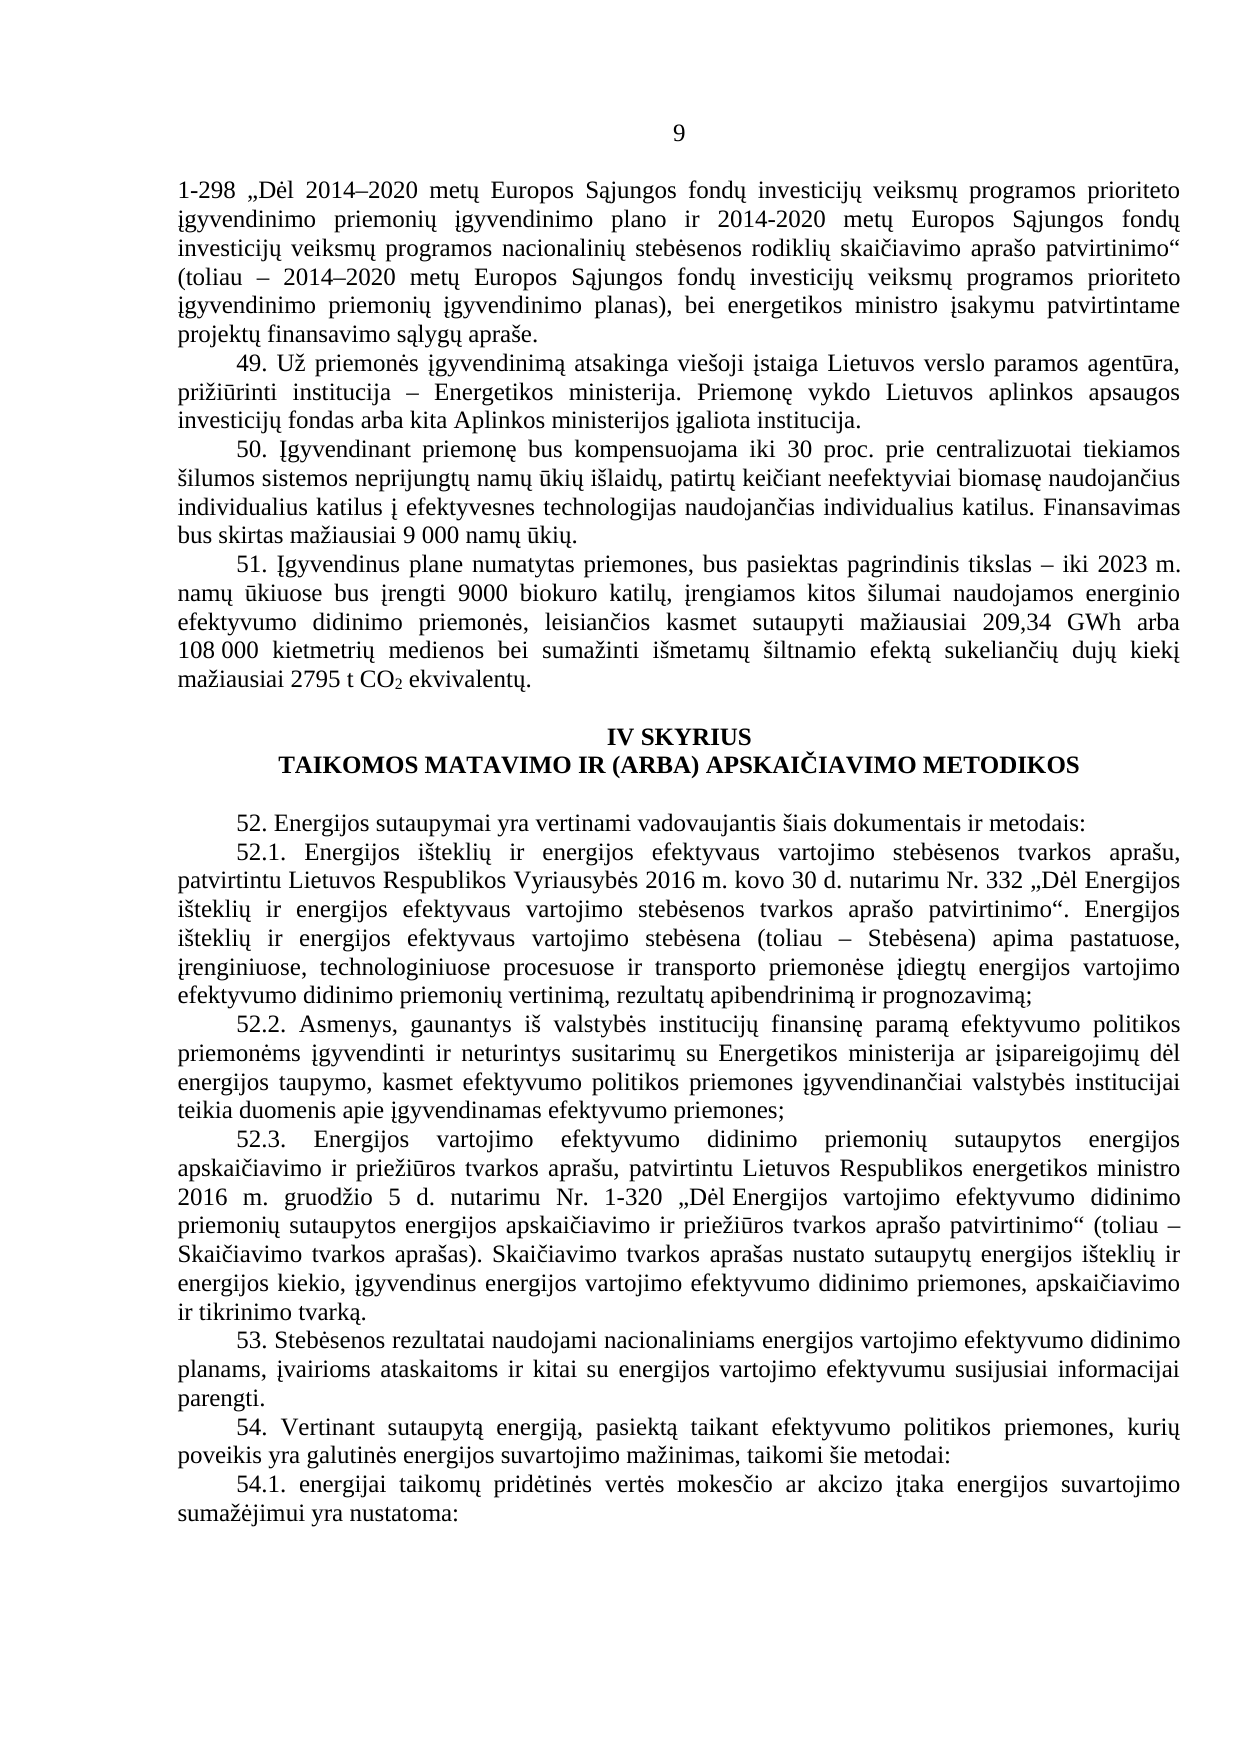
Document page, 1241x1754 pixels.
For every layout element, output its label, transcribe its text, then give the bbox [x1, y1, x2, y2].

text TAIKOMOS MATAVIMO IR (ARBA) APSKAIČIAVIMO METODIKOS [177, 751, 1181, 779]
text 50. Įgyvendinant priemonę bus kompensuojama iki 30 proc. prie centralizuotai tiekiamos šilumos sistemos neprijungtų namų ūkių išlaidų, patirtų keičiant neefektyviai biomasę naudojančius individualius katilus į efektyvesnes technologijas naudojančias individualius katilus. Finansavimas bus skirtas mažiausiai 9 000 namų ūkių. [177, 434, 1181, 549]
text 51. Įgyvendinus plane numatytas priemones, bus pasiektas pagrindinis tikslas – iki 2023 m. namų ūkiuose bus įrengti 9000 biokuro katilų, įrengiamos kitos šilumai naudojamos energinio efektyvumo didinimo priemonės, leisiančios kasmet sutaupyti mažiausiai 209,34 GWh arba 108 000 kietmetrių medienos bei sumažinti išmetamų šiltnamio efektą sukeliančių dujų kiekį mažiausiai 2795 t CO2 ekvivalentų. [177, 549, 1181, 693]
text 54.1. energijai taikomų pridėtinės vertės mokesčio ar akcizo įtaka energijos suvartojimo sumažėjimui yra nustatoma: [177, 1469, 1181, 1527]
text 52.3. Energijos vartojimo efektyvumo didinimo priemonių sutaupytos energijos apskaičiavimo ir priežiūros tvarkos aprašu, patvirtintu Lietuvos Respublikos energetikos ministro 2016 m. gruodžio 5 d. nutarimu Nr. 1-320 „Dėl Energijos vartojimo efektyvumo didinimo priemonių sutaupytos energijos apskaičiavimo ir priežiūros tvarkos aprašo patvirtinimo“ (toliau – Skaičiavimo tvarkos aprašas). Skaičiavimo tvarkos aprašas nustato sutaupytų energijos išteklių ir energijos kiekio, įgyvendinus energijos vartojimo efektyvumo didinimo priemones, apskaičiavimo ir tikrinimo tvarką. [177, 1124, 1181, 1326]
text 52. Energijos sutaupymai yra vertinami vadovaujantis šiais dokumentais ir metodais: [177, 808, 1181, 837]
text 49. Už priemonės įgyvendinimą atsakinga viešoji įstaiga Lietuvos verslo paramos agentūra, prižiūrinti institucija – Energetikos ministerija. Priemonę vykdo Lietuvos aplinkos apsaugos investicijų fondas arba kita Aplinkos ministerijos įgaliota institucija. [177, 348, 1181, 434]
text IV SKYRIUS [177, 722, 1181, 751]
text 53. Stebėsenos rezultatai naudojami nacionaliniams energijos vartojimo efektyvumo didinimo planams, įvairioms ataskaitoms ir kitai su energijos vartojimo efektyvumu susijusiai informacijai parengti. [177, 1326, 1181, 1412]
text 1-298 „Dėl 2014–2020 metų Europos Sąjungos fondų investicijų veiksmų programos prioriteto įgyvendinimo priemonių įgyvendinimo plano ir 2014-2020 metų Europos Sąjungos fondų investicijų veiksmų programos nacionalinių stebėsenos rodiklių skaičiavimo aprašo patvirtinimo“ (toliau – 2014–2020 metų Europos Sąjungos fondų investicijų veiksmų programos prioriteto įgyvendinimo priemonių įgyvendinimo planas), bei energetikos ministro įsakymu patvirtintame projektų finansavimo sąlygų apraše. [177, 176, 1181, 348]
text 52.2. Asmenys, gaunantys iš valstybės institucijų finansinę paramą efektyvumo politikos priemonėms įgyvendinti ir neturintys susitarimų su Energetikos ministerija ar įsipareigojimų dėl energijos taupymo, kasmet efektyvumo politikos priemones įgyvendinančiai valstybės institucijai teikia duomenis apie įgyvendinamas efektyvumo priemones; [177, 1009, 1181, 1124]
text 52.1. Energijos išteklių ir energijos efektyvaus vartojimo stebėsenos tvarkos aprašu, patvirtintu Lietuvos Respublikos Vyriausybės 2016 m. kovo 30 d. nutarimu Nr. 332 „Dėl Energijos išteklių ir energijos efektyvaus vartojimo stebėsenos tvarkos aprašo patvirtinimo“. Energijos išteklių ir energijos efektyvaus vartojimo stebėsena (toliau – Stebėsena) apima pastatuose, įrenginiuose, technologiniuose procesuose ir transporto priemonėse įdiegtų energijos vartojimo efektyvumo didinimo priemonių vertinimą, rezultatų apibendrinimą ir prognozavimą; [177, 837, 1181, 1009]
text 54. Vertinant sutaupytą energiją, pasiektą taikant efektyvumo politikos priemones, kurių poveikis yra galutinės energijos suvartojimo mažinimas, taikomi šie metodai: [177, 1412, 1181, 1469]
